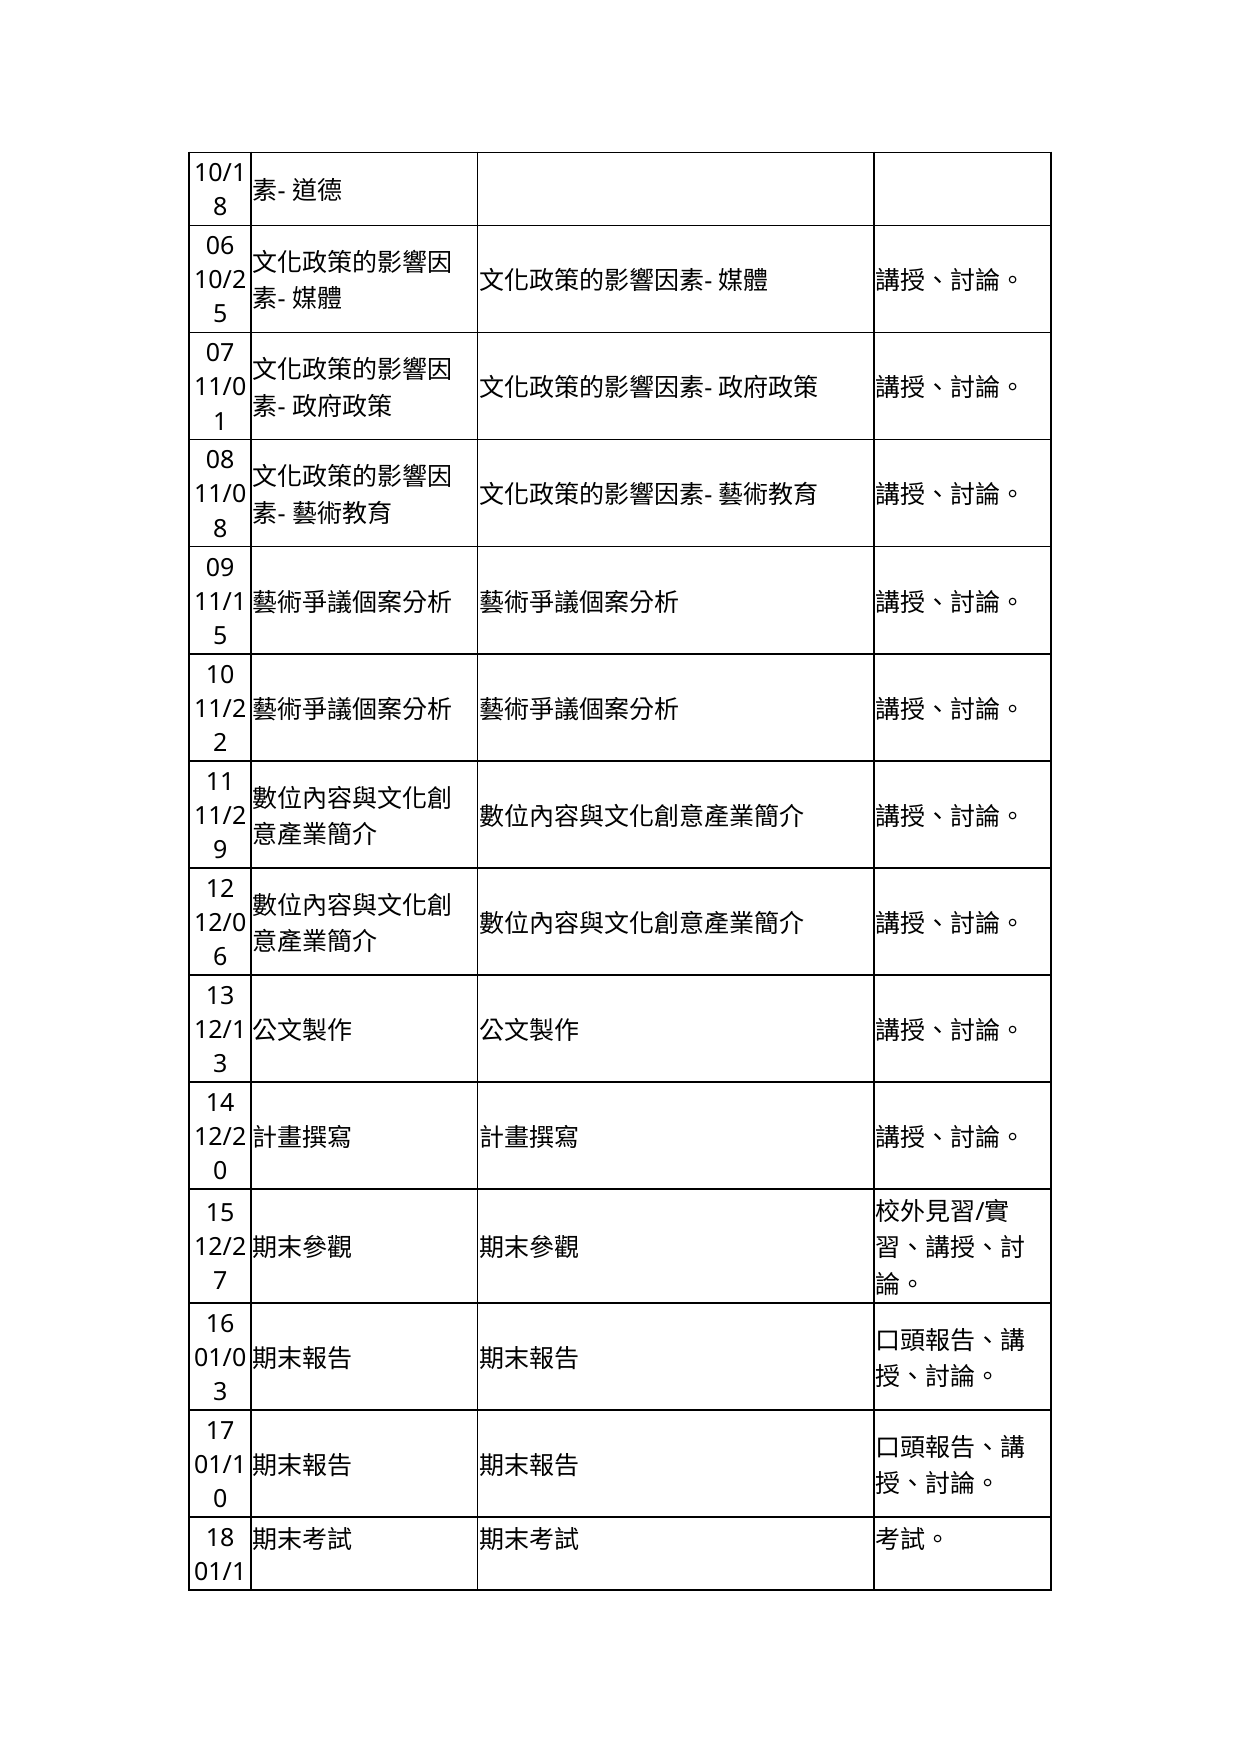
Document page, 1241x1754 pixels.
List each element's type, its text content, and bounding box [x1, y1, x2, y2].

table_cell 公文製作 [252, 976, 477, 1081]
table_cell 06 10/25 [190, 226, 250, 332]
table_cell 16 01/03 [190, 1304, 250, 1409]
table_cell [478, 153, 873, 224]
table_cell 講授、討論。 [875, 976, 1050, 1081]
table_cell [875, 153, 1050, 224]
table_cell 計畫撰寫 [478, 1083, 873, 1188]
table_cell 文化政策的影響因素- 藝術教育 [252, 440, 477, 546]
table_cell 09 11/15 [190, 547, 250, 653]
table_cell 期末報告 [478, 1304, 873, 1409]
table_cell 10 11/22 [190, 655, 250, 760]
table_cell 11 11/29 [190, 762, 250, 867]
table_cell 期末報告 [478, 1411, 873, 1516]
table_cell 數位內容與文化創意產業簡介 [252, 762, 477, 867]
table_cell 數位內容與文化創意產業簡介 [478, 869, 873, 974]
table_cell 藝術爭議個案分析 [252, 655, 477, 760]
table_cell 講授、討論。 [875, 762, 1050, 867]
table_cell 講授、討論。 [875, 1083, 1050, 1188]
table_cell 藝術爭議個案分析 [252, 547, 477, 653]
table_cell 藝術爭議個案分析 [478, 655, 873, 760]
table_cell 期末考試 [478, 1518, 873, 1589]
table_cell 文化政策的影響因素- 藝術教育 [478, 440, 873, 546]
table_cell 17 01/10 [190, 1411, 250, 1516]
table_cell 口頭報告、講授、討論。 [875, 1411, 1050, 1516]
table_cell 期末考試 [252, 1518, 477, 1589]
table_cell 期末報告 [252, 1411, 477, 1516]
table_cell 數位內容與文化創意產業簡介 [478, 762, 873, 867]
table_cell 文化政策的影響因素- 媒體 [252, 226, 477, 332]
table_cell 13 12/13 [190, 976, 250, 1081]
table_cell 講授、討論。 [875, 547, 1050, 653]
table_cell 口頭報告、講授、討論。 [875, 1304, 1050, 1409]
table_cell 18 01/1 [190, 1518, 250, 1589]
table_cell 講授、討論。 [875, 333, 1050, 439]
table_cell 講授、討論。 [875, 655, 1050, 760]
table_cell 期末參觀 [252, 1190, 477, 1302]
table_cell 期末參觀 [478, 1190, 873, 1302]
table_cell 講授、討論。 [875, 869, 1050, 974]
table_cell 07 11/01 [190, 333, 250, 439]
table_cell 12 12/06 [190, 869, 250, 974]
table_cell 文化政策的影響因素- 媒體 [478, 226, 873, 332]
table_cell 期末報告 [252, 1304, 477, 1409]
table_cell 文化政策的影響因素- 政府政策 [478, 333, 873, 439]
table_cell 計畫撰寫 [252, 1083, 477, 1188]
table_cell 校外見習/實習、講授、討論。 [875, 1190, 1050, 1302]
table_cell 文化政策的影響因素- 政府政策 [252, 333, 477, 439]
table_cell 講授、討論。 [875, 226, 1050, 332]
table_cell 考試。 [875, 1518, 1050, 1589]
table_cell 10/18 [190, 153, 250, 224]
table_cell 藝術爭議個案分析 [478, 547, 873, 653]
table_cell 14 12/20 [190, 1083, 250, 1188]
table_cell 15 12/27 [190, 1190, 250, 1302]
table_cell 數位內容與文化創意產業簡介 [252, 869, 477, 974]
table_cell 講授、討論。 [875, 440, 1050, 546]
table_cell 素- 道德 [252, 153, 477, 224]
table_cell 08 11/08 [190, 440, 250, 546]
table_cell 公文製作 [478, 976, 873, 1081]
